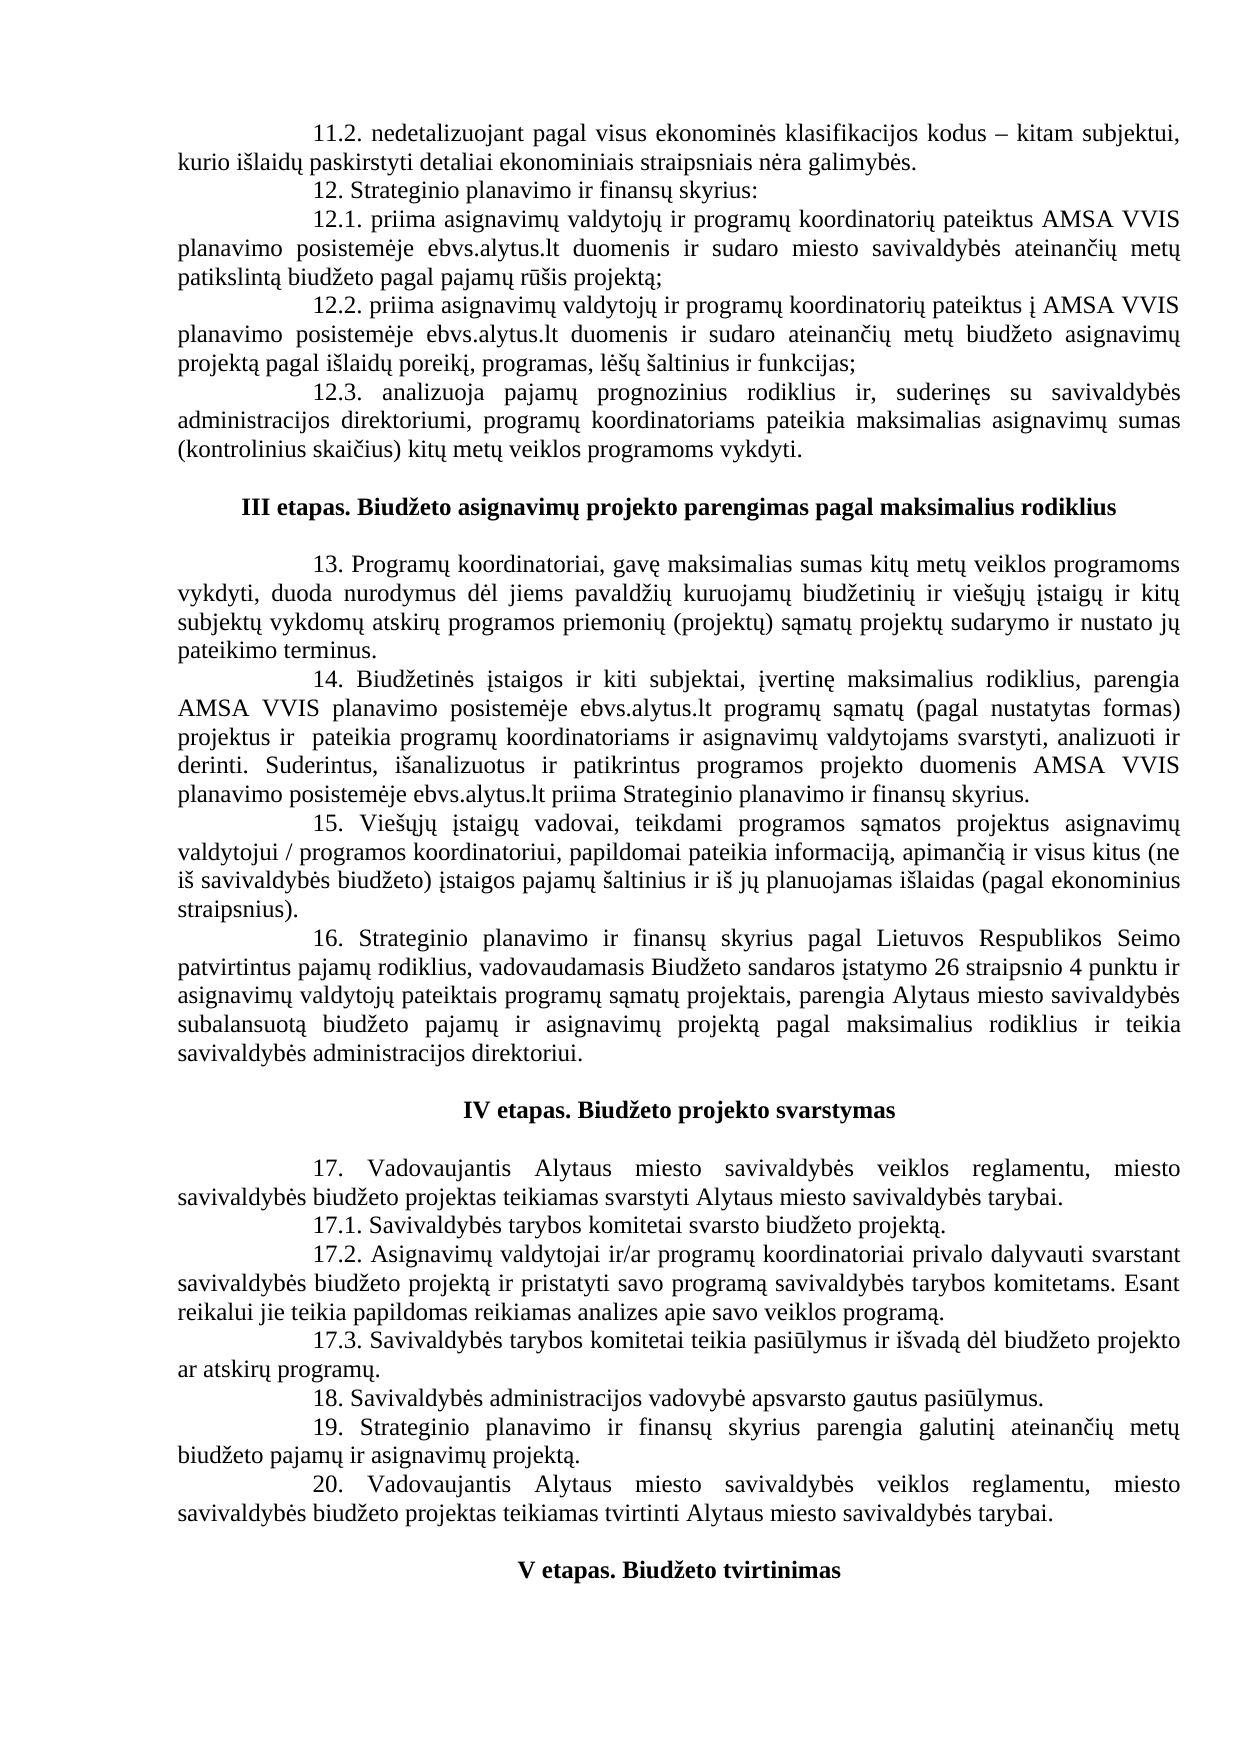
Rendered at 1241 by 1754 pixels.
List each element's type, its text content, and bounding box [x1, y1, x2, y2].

text 16. Strateginio planavimo ir finansų skyrius pagal Lietuvos Respublikos Seimo patvirtintus pajamų rodiklius, vadovaudamasis Biudžeto sandaros įstatymo 26 straipsnio 4 punktu ir asignavimų valdytojų pateiktais programų sąmatų projektais, parengia Alytaus miesto savivaldybės subalansuotą biudžeto pajamų ir asignavimų projektą pagal maksimalius rodiklius ir teikia savivaldybės administracijos direktoriui. [177, 923, 1181, 1067]
text 17.3. Savivaldybės tarybos komitetai teikia pasiūlymus ir išvadą dėl biudžeto projekto ar atskirų programų. [177, 1326, 1181, 1383]
text 12.2. priima asignavimų valdytojų ir programų koordinatorių pateiktus į AMSA VVIS planavimo posistemėje ebvs.alytus.lt duomenis ir sudaro ateinančių metų biudžeto asignavimų projektą pagal išlaidų poreikį, programas, lėšų šaltinius ir funkcijas; [177, 291, 1181, 377]
text 11.2. nedetalizuojant pagal visus ekonominės klasifikacijos kodus – kitam subjektui, kurio išlaidų paskirstyti detaliai ekonominiais straipsniais nėra galimybės. [177, 118, 1181, 176]
text 17. Vadovaujantis Alytaus miesto savivaldybės veiklos reglamentu, miesto savivaldybės biudžeto projektas teikiamas svarstyti Alytaus miesto savivaldybės tarybai. [177, 1153, 1181, 1211]
text 20. Vadovaujantis Alytaus miesto savivaldybės veiklos reglamentu, miesto savivaldybės biudžeto projektas teikiamas tvirtinti Alytaus miesto savivaldybės tarybai. [177, 1469, 1181, 1527]
text 18. Savivaldybės administracijos vadovybė apsvarsto gautus pasiūlymus. [177, 1383, 1181, 1412]
text 12. Strateginio planavimo ir finansų skyrius: [177, 176, 1181, 204]
text 17.1. Savivaldybės tarybos komitetai svarsto biudžeto projektą. [177, 1211, 1181, 1239]
text 15. Viešųjų įstaigų vadovai, teikdami programos sąmatos projektus asignavimų valdytojui / programos koordinatoriui, papildomai pateikia informaciją, apimančią ir visus kitus (ne iš savivaldybės biudžeto) įstaigos pajamų šaltinius ir iš jų planuojamas išlaidas (pagal ekonominius straipsnius). [177, 808, 1181, 923]
text 19. Strateginio planavimo ir finansų skyrius parengia galutinį ateinančių metų biudžeto pajamų ir asignavimų projektą. [177, 1412, 1181, 1469]
text 17.2. Asignavimų valdytojai ir/ar programų koordinatoriai privalo dalyvauti svarstant savivaldybės biudžeto projektą ir pristatyti savo programą savivaldybės tarybos komitetams. Esant reikalui jie teikia papildomas reikiamas analizes apie savo veiklos programą. [177, 1239, 1181, 1326]
text 13. Programų koordinatoriai, gavę maksimalias sumas kitų metų veiklos programoms vykdyti, duoda nurodymus dėl jiems pavaldžių kuruojamų biudžetinių ir viešųjų įstaigų ir kitų subjektų vykdomų atskirų programos priemonių (projektų) sąmatų projektų sudarymo ir nustato jų pateikimo terminus. [177, 549, 1181, 664]
text 12.1. priima asignavimų valdytojų ir programų koordinatorių pateiktus AMSA VVIS planavimo posistemėje ebvs.alytus.lt duomenis ir sudaro miesto savivaldybės ateinančių metų patikslintą biudžeto pagal pajamų rūšis projektą; [177, 204, 1181, 291]
text V etapas. Biudžeto tvirtinimas [177, 1556, 1181, 1584]
text III etapas. Biudžeto asignavimų projekto parengimas pagal maksimalius rodiklius [177, 492, 1181, 521]
text 12.3. analizuoja pajamų prognozinius rodiklius ir, suderinęs su savivaldybės administracijos direktoriumi, programų koordinatoriams pateikia maksimalias asignavimų sumas (kontrolinius skaičius) kitų metų veiklos programoms vykdyti. [177, 377, 1181, 463]
text 14. Biudžetinės įstaigos ir kiti subjektai, įvertinę maksimalius rodiklius, parengia AMSA VVIS planavimo posistemėje ebvs.alytus.lt programų sąmatų (pagal nustatytas formas) projektus ir pateikia programų koordinatoriams ir asignavimų valdytojams svarstyti, analizuoti ir derinti. Suderintus, išanalizuotus ir patikrintus programos projekto duomenis AMSA VVIS planavimo posistemėje ebvs.alytus.lt priima Strateginio planavimo ir finansų skyrius. [177, 664, 1181, 808]
text IV etapas. Biudžeto projekto svarstymas [177, 1096, 1181, 1124]
